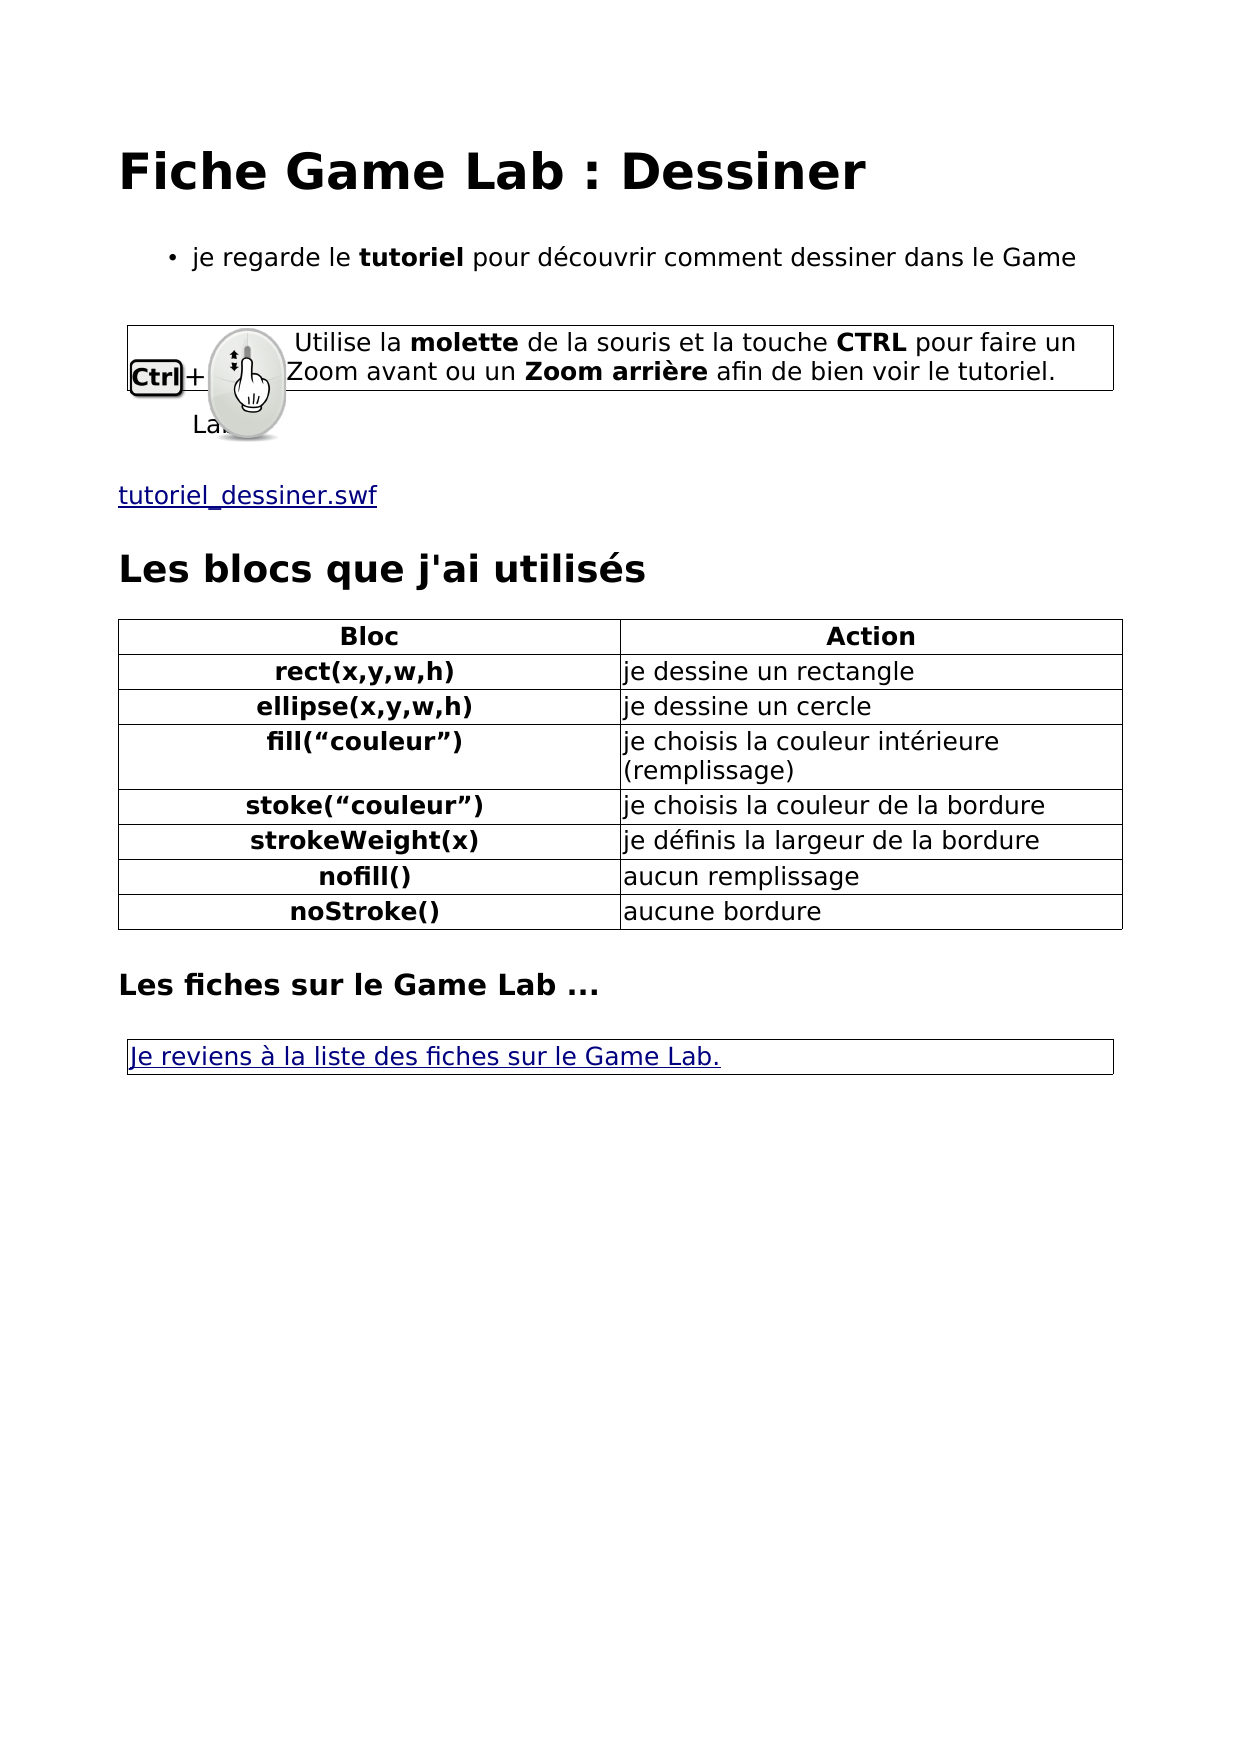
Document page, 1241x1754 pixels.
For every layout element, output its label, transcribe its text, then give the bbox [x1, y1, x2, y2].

table_cell je dessine un cercle [621, 690, 1122, 724]
table_cell je dessine un rectangle [621, 655, 1122, 689]
list je regarde le tutoriel pour découvrir comment dessiner dans le Game Lab : [177, 243, 1122, 302]
table_cell je choisis la couleur intérieure (remplissage) [621, 725, 1122, 788]
table_header Je reviens à la liste des fiches sur le Game Lab. [128, 1040, 1113, 1074]
subtitle Fiche Game Lab : Dessiner [118, 143, 1122, 201]
table_cell strokeWeight(x) [119, 825, 620, 859]
table_header Action [621, 620, 1122, 654]
table_cell aucune bordure [621, 895, 1122, 929]
table_cell noStroke() [119, 895, 620, 929]
table_cell fill(“couleur”) [119, 725, 620, 788]
list je regarde le tutoriel pour découvrir comment dessiner dans le Game Lab : [287, 398, 1122, 439]
table_header Bloc [119, 620, 620, 654]
table_cell aucun remplissage [621, 860, 1122, 894]
table_cell ellipse(x,y,w,h) [119, 690, 620, 724]
subtitle Les fiches sur le Game Lab ... [118, 969, 1122, 1003]
picture [129, 328, 287, 442]
table_cell stoke(“couleur”) [119, 790, 620, 823]
table_header Utilise la molette de la souris et la touche CTRL pour faire un Zoom avant ou un Zoom arrière afin de bien voir le tutoriel. [128, 326, 1113, 389]
table_cell nofill() [119, 860, 620, 894]
subtitle Les blocs que j'ai utilisés [118, 548, 1122, 592]
text tutoriel_dessiner.swf [118, 481, 1122, 510]
table_cell rect(x,y,w,h) [119, 655, 620, 689]
table_cell je choisis la couleur de la bordure [621, 790, 1122, 823]
table_cell je définis la largeur de la bordure [621, 825, 1122, 859]
